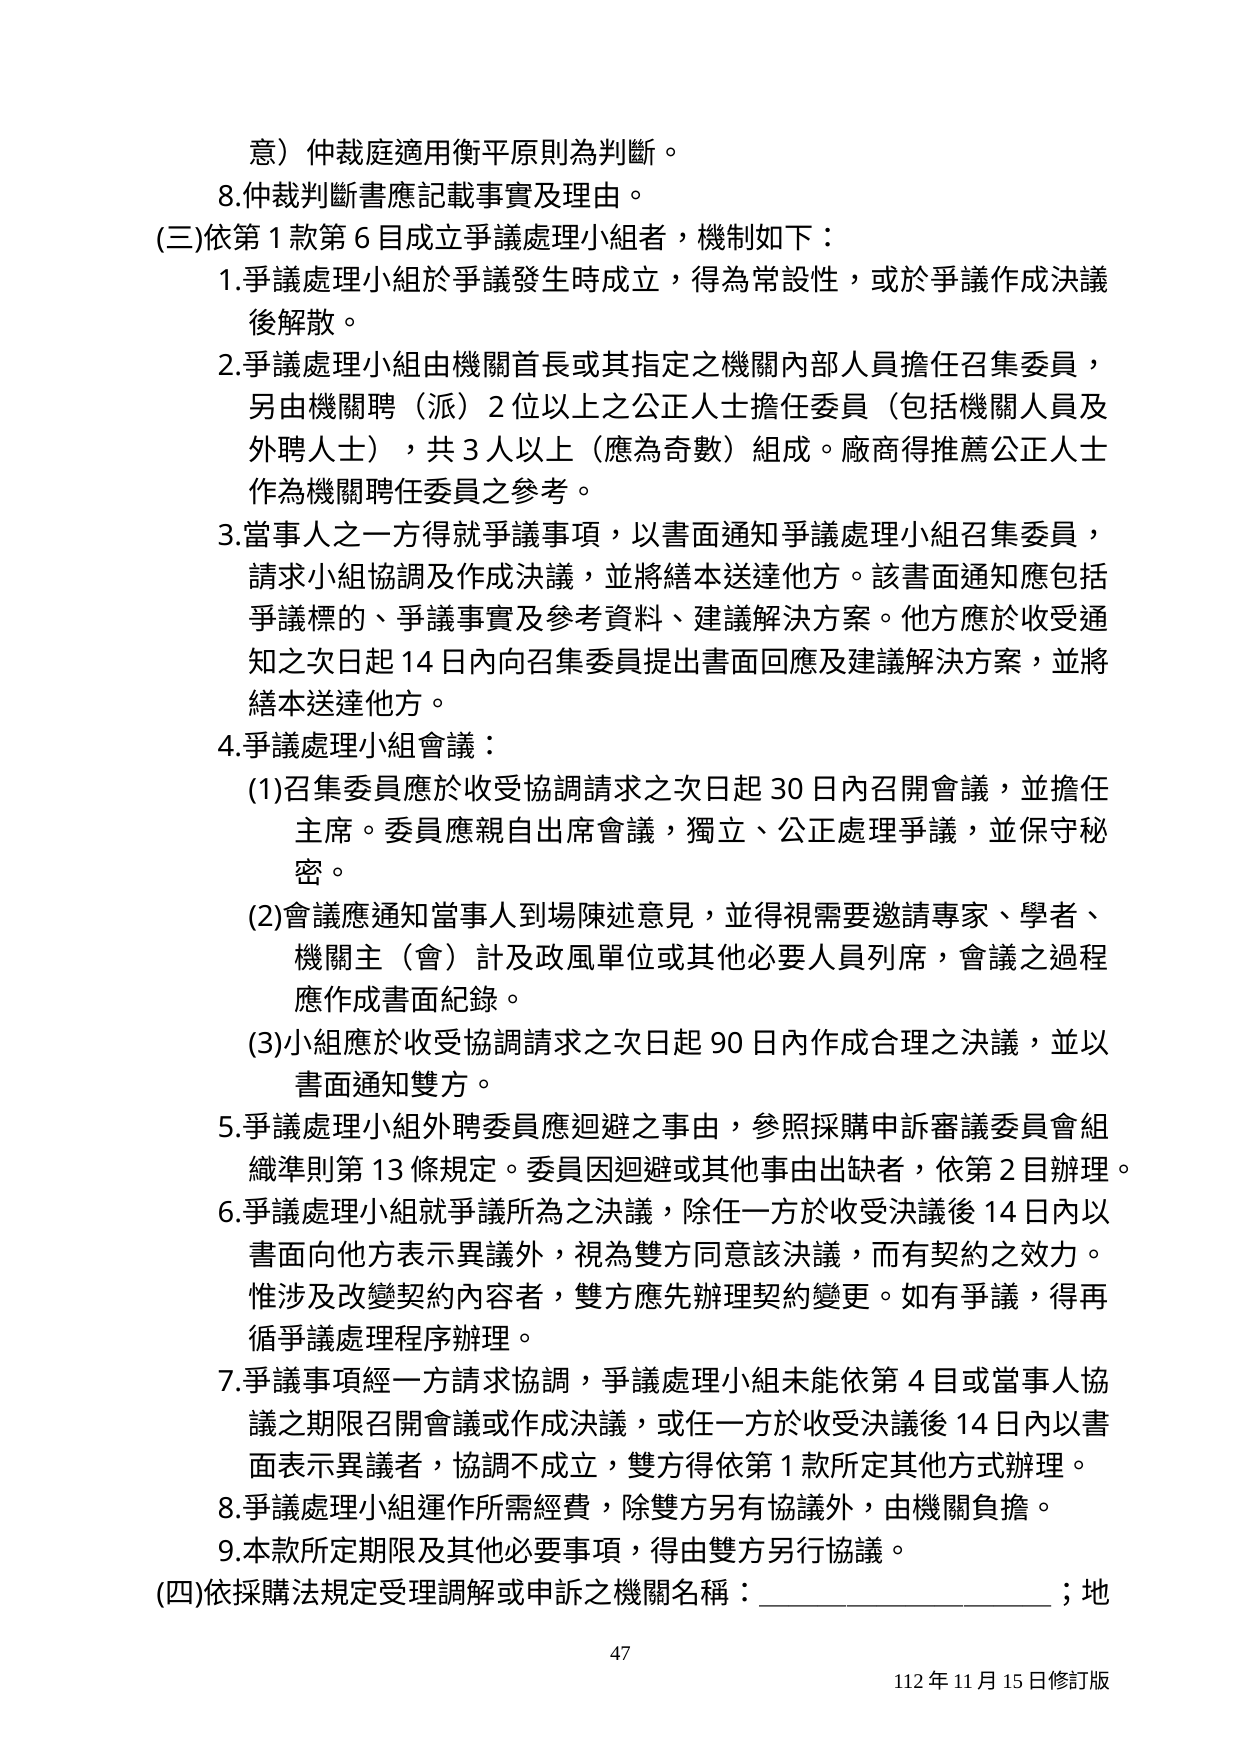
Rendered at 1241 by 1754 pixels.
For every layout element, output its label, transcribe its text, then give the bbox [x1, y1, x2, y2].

text (四)依採購法規定受理調解或申訴之機關名稱：＿＿＿＿＿＿＿＿＿＿；地 [156, 1570, 1110, 1612]
text 7.爭議事項經一方請求協調，爭議處理小組未能依第4目或當事人協議之期限召開會議或作成決議，或任一方於收受決議後14日內以書面表示異議者，協調不成立，雙方得依第1款所定其他方式辦理。 [217, 1358, 1110, 1485]
text 4.爭議處理小組會議： [217, 723, 1110, 765]
text (2)會議應通知當事人到場陳述意見，並得視需要邀請專家、學者、機關主（會）計及政風單位或其他必要人員列席，會議之過程應作成書面紀錄。 [248, 892, 1110, 1019]
text (1)召集委員應於收受協調請求之次日起30日內召開會議，並擔任主席。委員應親自出席會議，獨立、公正處理爭議，並保守秘密。 [248, 765, 1110, 892]
text 9.本款所定期限及其他必要事項，得由雙方另行協議。 [217, 1527, 1110, 1570]
text 8.仲裁判斷書應記載事實及理由。 [217, 172, 1110, 214]
text (3)小組應於收受協調請求之次日起90日內作成合理之決議，並以書面通知雙方。 [248, 1019, 1110, 1104]
text 8.爭議處理小組運作所需經費，除雙方另有協議外，由機關負擔。 [217, 1485, 1110, 1527]
text (三)依第1款第6目成立爭議處理小組者，機制如下： [156, 214, 1110, 257]
text 3.當事人之一方得就爭議事項，以書面通知爭議處理小組召集委員，請求小組協調及作成決議，並將繕本送達他方。該書面通知應包括爭議標的、爭議事實及參考資料、建議解決方案。他方應於收受通知之次日起14日內向召集委員提出書面回應及建議解決方案，並將繕本送達他方。 [217, 511, 1110, 723]
text 2.爭議處理小組由機關首長或其指定之機關內部人員擔任召集委員，另由機關聘（派）2位以上之公正人士擔任委員（包括機關人員及外聘人士），共3人以上（應為奇數）組成。廠商得推薦公正人士作為機關聘任委員之參考。 [217, 342, 1110, 511]
text 5.爭議處理小組外聘委員應迴避之事由，參照採購申訴審議委員會組織準則第13條規定。委員因迴避或其他事由出缺者，依第2目辦理。 [217, 1104, 1110, 1189]
text 6.爭議處理小組就爭議所為之決議，除任一方於收受決議後14日內以書面向他方表示異議外，視為雙方同意該決議，而有契約之效力。惟涉及改變契約內容者，雙方應先辦理契約變更。如有爭議，得再循爭議處理程序辦理。 [217, 1189, 1110, 1358]
text 意）仲裁庭適用衡平原則為判斷。 [217, 130, 1110, 172]
text 1.爭議處理小組於爭議發生時成立，得為常設性，或於爭議作成決議後解散。 [217, 257, 1110, 342]
